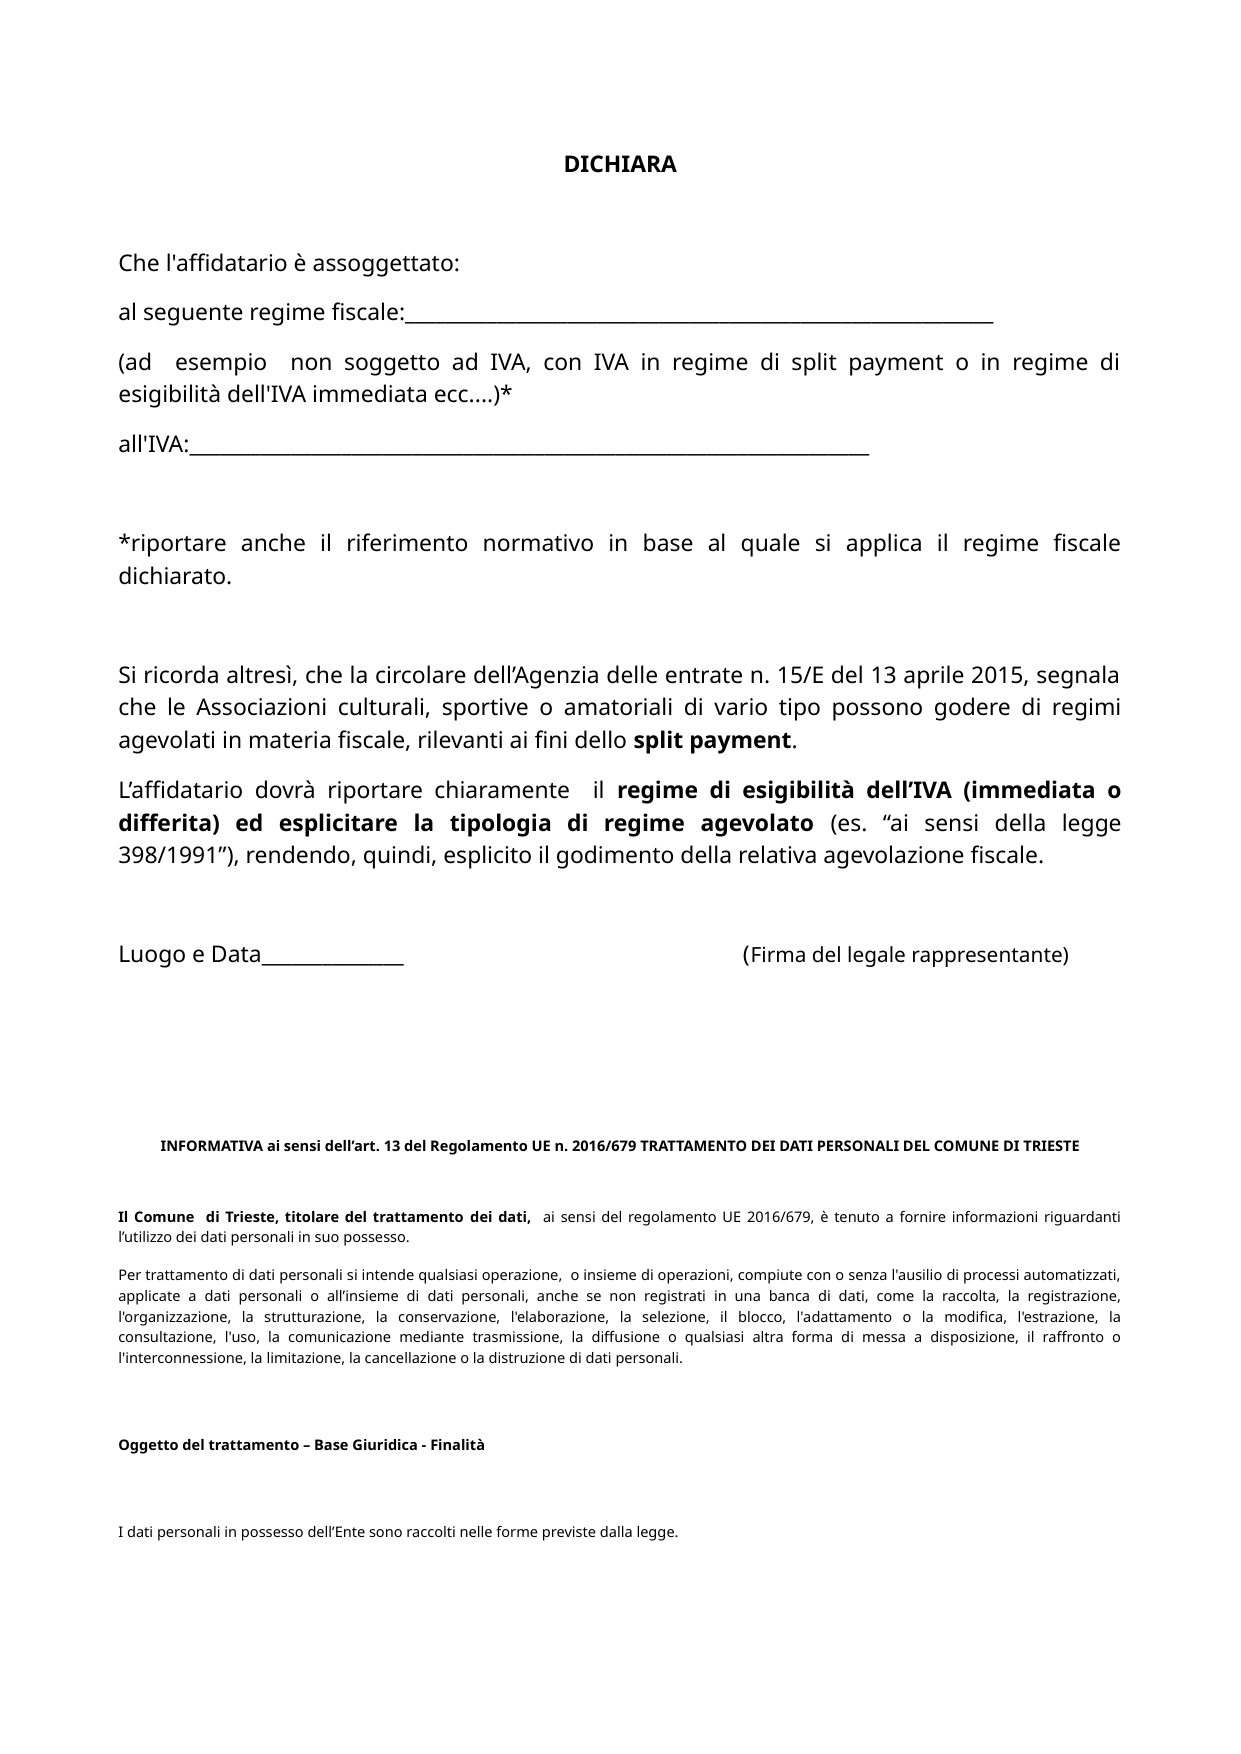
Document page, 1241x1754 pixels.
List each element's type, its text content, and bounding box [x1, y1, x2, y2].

text Luogo e Data______________ (Firma del legale rappresentante) [118, 938, 1122, 969]
text Per trattamento di dati personali si intende qualsiasi operazione, o insieme di operazioni, compiute con o senza l'ausilio di processi automatizzati, applicate a dati personali o all’insieme di dati personali, anche se non registrati in una banca di dati, come la raccolta, la registrazione, l'organizzazione, la strutturazione, la conservazione, l'elaborazione, la selezione, il blocco, l'adattamento o la modifica, l'estrazione, la consultazione, l'uso, la comunicazione mediante trasmissione, la diffusione o qualsiasi altra forma di messa a disposizione, il raffronto o l'interconnessione, la limitazione, la cancellazione o la distruzione di dati personali. [118, 1265, 1122, 1368]
text DICHIARA [118, 148, 1122, 179]
text (ad esempio non soggetto ad IVA, con IVA in regime di split payment o in regime di esigibilità dell'IVA immediata ecc....)* [118, 346, 1122, 409]
text all'IVA:___________________________________________________________________ [118, 428, 1122, 459]
text I dati personali in possesso dell’Ente sono raccolti nelle forme previste dalla legge. [118, 1522, 1122, 1542]
text *riportare anche il riferimento normativo in base al quale si applica il regime fiscale dichiarato. [118, 527, 1122, 591]
text L’affidatario dovrà riportare chiaramente il regime di esigibilità dell’IVA (immediata o differita) ed esplicitare la tipologia di regime agevolato (es. “ai sensi della legge 398/1991”), rendendo, quindi, esplicito il godimento della relativa agevolazione fiscale. [118, 774, 1122, 871]
text INFORMATIVA ai sensi dell’art. 13 del Regolamento UE n. 2016/679 TRATTAMENTO DEI DATI PERSONALI DEL COMUNE DI TRIESTE [118, 1136, 1122, 1156]
text Il Comune di Trieste, titolare del trattamento dei dati, ai sensi del regolamento UE 2016/679, è tenuto a fornire informazioni riguardanti l’utilizzo dei dati personali in suo possesso. [118, 1206, 1122, 1247]
text Oggetto del trattamento – Base Giuridica - Finalità [118, 1435, 1122, 1455]
text Si ricorda altresì, che la circolare dell’Agenzia delle entrate n. 15/E del 13 aprile 2015, segnala che le Associazioni culturali, sportive o amatoriali di vario tipo possono godere di regimi agevolati in materia fiscale, rilevanti ai fini dello split payment. [118, 658, 1122, 755]
text Che l'affidatario è assoggettato: [118, 247, 1122, 278]
text al seguente regime fiscale:__________________________________________________________ [118, 296, 1122, 327]
